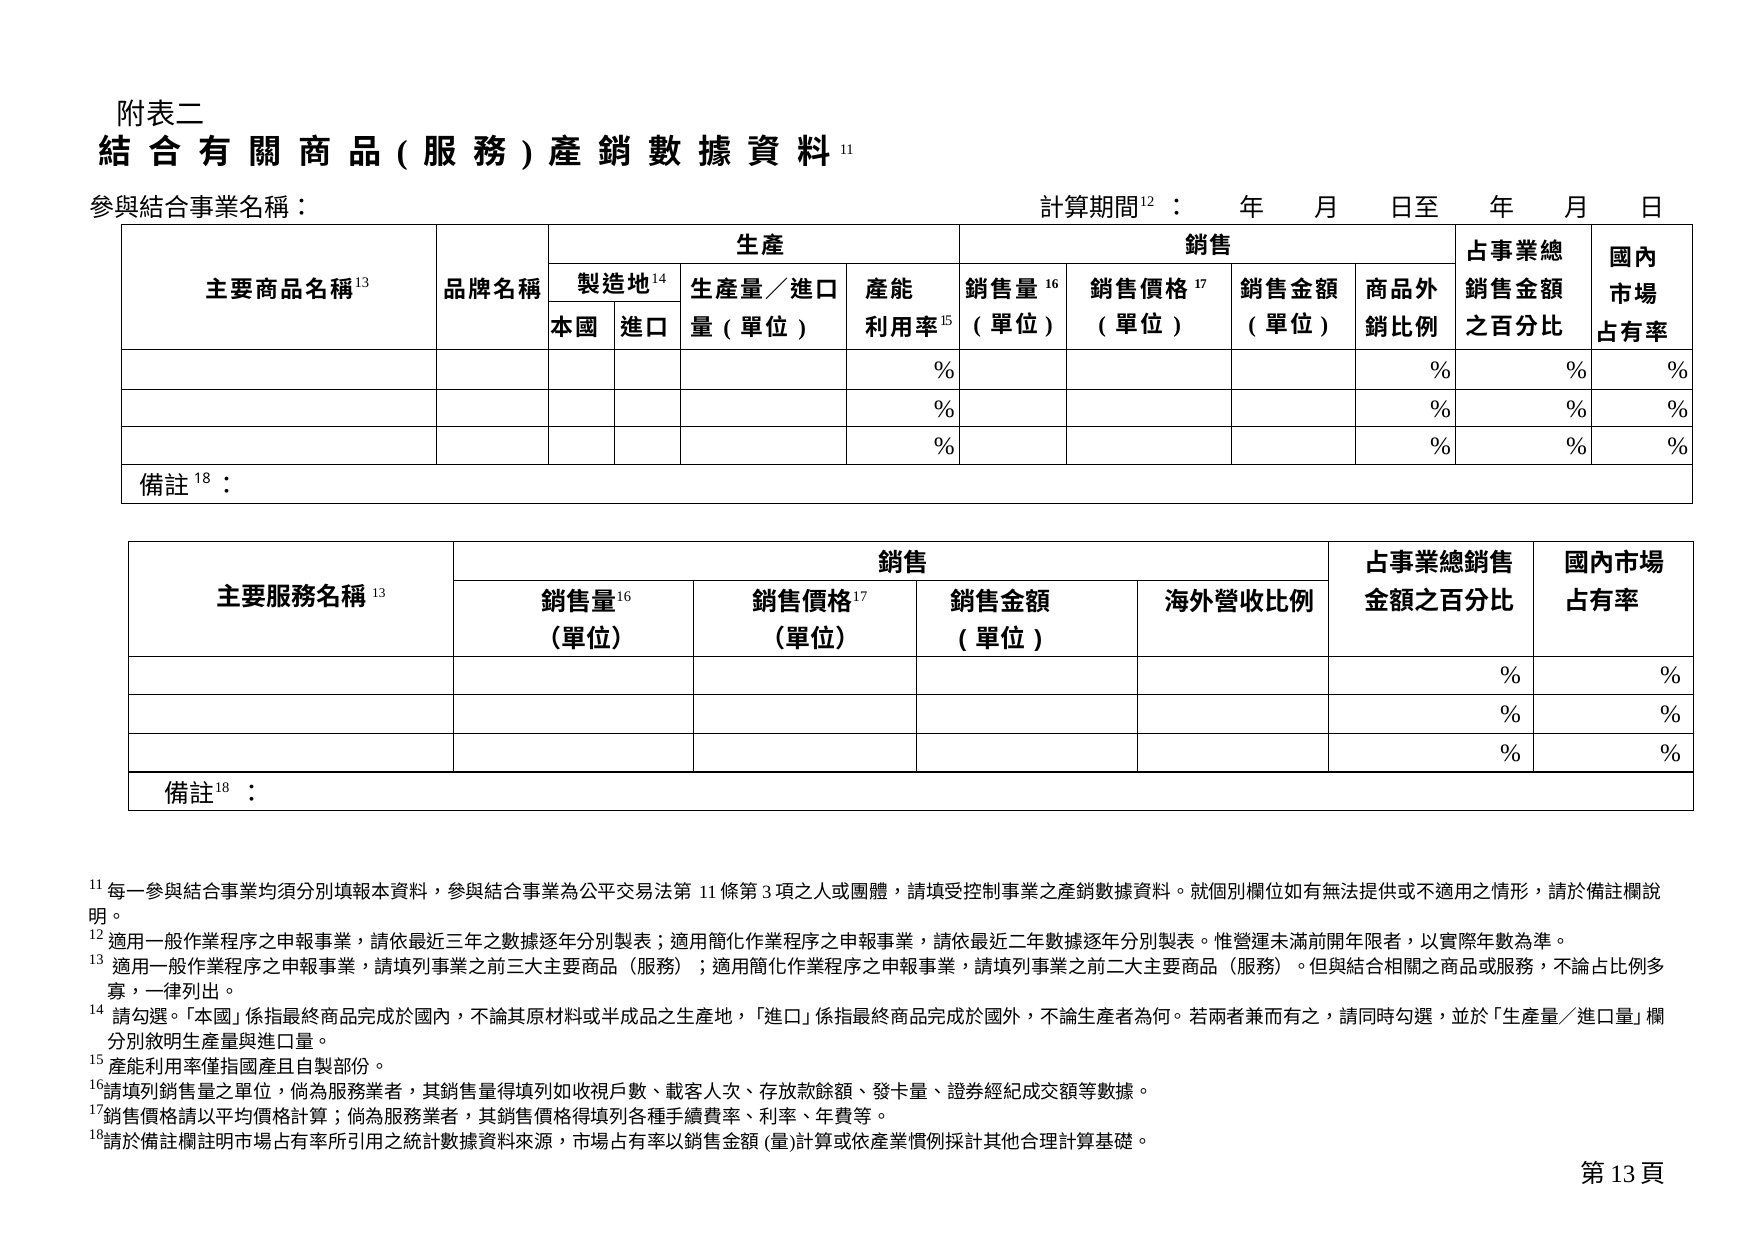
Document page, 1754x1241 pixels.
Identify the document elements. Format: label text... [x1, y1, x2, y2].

table_cell [615, 427, 680, 464]
table_cell [1232, 390, 1355, 426]
table_cell [437, 350, 548, 389]
table_header 銷售 [960, 225, 1455, 263]
table_header 主要商品名稱 [122, 225, 436, 349]
table_header 主要服務名稱13 [129, 542, 453, 656]
table_cell 備註： [129, 773, 1693, 810]
table_cell % [1456, 390, 1591, 426]
table_cell [681, 390, 846, 426]
table_cell [681, 427, 846, 464]
table_cell 生產量／進口量(單位) [681, 264, 846, 349]
table_cell [122, 350, 436, 389]
table_cell [694, 695, 916, 733]
table_header 生產 [549, 225, 959, 263]
table_cell 產能 利用率 [847, 264, 959, 349]
table_cell [1232, 350, 1355, 389]
table_cell [694, 657, 916, 694]
table_cell % [1534, 657, 1693, 694]
table_cell 銷售量 （單位） [454, 581, 693, 656]
table_cell [917, 695, 1137, 733]
table_cell [454, 734, 693, 771]
table_cell % [1329, 657, 1533, 694]
table_cell [129, 695, 453, 733]
table_header 國內 市場 占有率 [1592, 225, 1692, 349]
table_cell [960, 350, 1066, 389]
table_header 國內市場 占有率 [1534, 542, 1693, 656]
text 參與結合事業名稱： 計算期間： 年 月 日至 年 月 日 [89, 187, 1664, 224]
table_cell [437, 427, 548, 464]
table_cell [1067, 390, 1231, 426]
table_cell [1138, 734, 1328, 771]
table_cell [129, 734, 453, 771]
table_cell % [1534, 734, 1693, 771]
table_cell [917, 657, 1137, 694]
table_cell [960, 390, 1066, 426]
table_cell % [1329, 695, 1533, 733]
table_cell [122, 427, 436, 464]
table_cell 銷售價格 （單位） [694, 581, 916, 656]
table_cell 海外營收比例 [1138, 581, 1328, 656]
table_header 品牌名稱 [437, 225, 548, 349]
table_cell % [1456, 350, 1591, 389]
table_cell 製造地 [549, 264, 680, 301]
table_cell 銷售金額 (單位) [917, 581, 1137, 656]
table_cell [454, 695, 693, 733]
table_cell % [847, 427, 959, 464]
table_cell [454, 657, 693, 694]
table_cell [681, 350, 846, 389]
table_cell % [1356, 427, 1455, 464]
table_cell [917, 734, 1137, 771]
table_cell [1067, 427, 1231, 464]
text 每一參與結合事業均須分別填報本資料，參與結合事業為公平交易法第11條第3項之人或團體，請填受控制事業之產銷數據資料。就個別欄位如有無法提供或不適用之情形，請於備註欄說明。 [89, 878, 1665, 928]
table_cell [122, 390, 436, 426]
table_cell 進口 [615, 302, 680, 349]
table_cell [1138, 657, 1328, 694]
text 結合有關商品(服務)產銷數據資料 [89, 73, 1664, 187]
table_cell 銷售價格17 (單位) [1067, 264, 1231, 349]
table_cell 備註18： [122, 465, 1692, 503]
table_cell % [1456, 427, 1591, 464]
table_cell % [1329, 734, 1533, 771]
table_cell % [1356, 390, 1455, 426]
table_cell 商品外銷比例 [1356, 264, 1455, 349]
table_cell % [847, 350, 959, 389]
table_cell [615, 390, 680, 426]
table_cell [1067, 350, 1231, 389]
table_cell % [1356, 350, 1455, 389]
table_cell % [1592, 427, 1692, 464]
table_cell [549, 350, 614, 389]
table_cell [549, 390, 614, 426]
table_cell [1232, 427, 1355, 464]
table_cell 本國 [549, 302, 614, 349]
table_cell [615, 350, 680, 389]
table_cell [437, 390, 548, 426]
table_cell [129, 657, 453, 694]
table_cell % [1592, 350, 1692, 389]
table_header 銷售 [454, 542, 1328, 580]
table_cell [694, 734, 916, 771]
table_cell [960, 427, 1066, 464]
table_cell [1138, 695, 1328, 733]
table_cell 銷售金額 (單位) [1232, 264, 1355, 349]
table_cell % [1592, 390, 1692, 426]
table_cell [549, 427, 614, 464]
text 適用一般作業程序之申報事業，請依最近三年之數據逐年分別製表；適用簡化作業程序之申報事業，請依最近二年數據逐年分別製表。惟營運未滿前開年限者，以實際年數為準。 [89, 928, 1665, 953]
text 附表二 [117, 81, 218, 127]
table_header 占事業總銷售金額之百分比 [1456, 225, 1591, 349]
table_cell % [1534, 695, 1693, 733]
table_cell 銷售量16 (單位) [960, 264, 1066, 349]
table_header 占事業總銷售金額之百分比 [1329, 542, 1533, 656]
table_cell % [847, 390, 959, 426]
